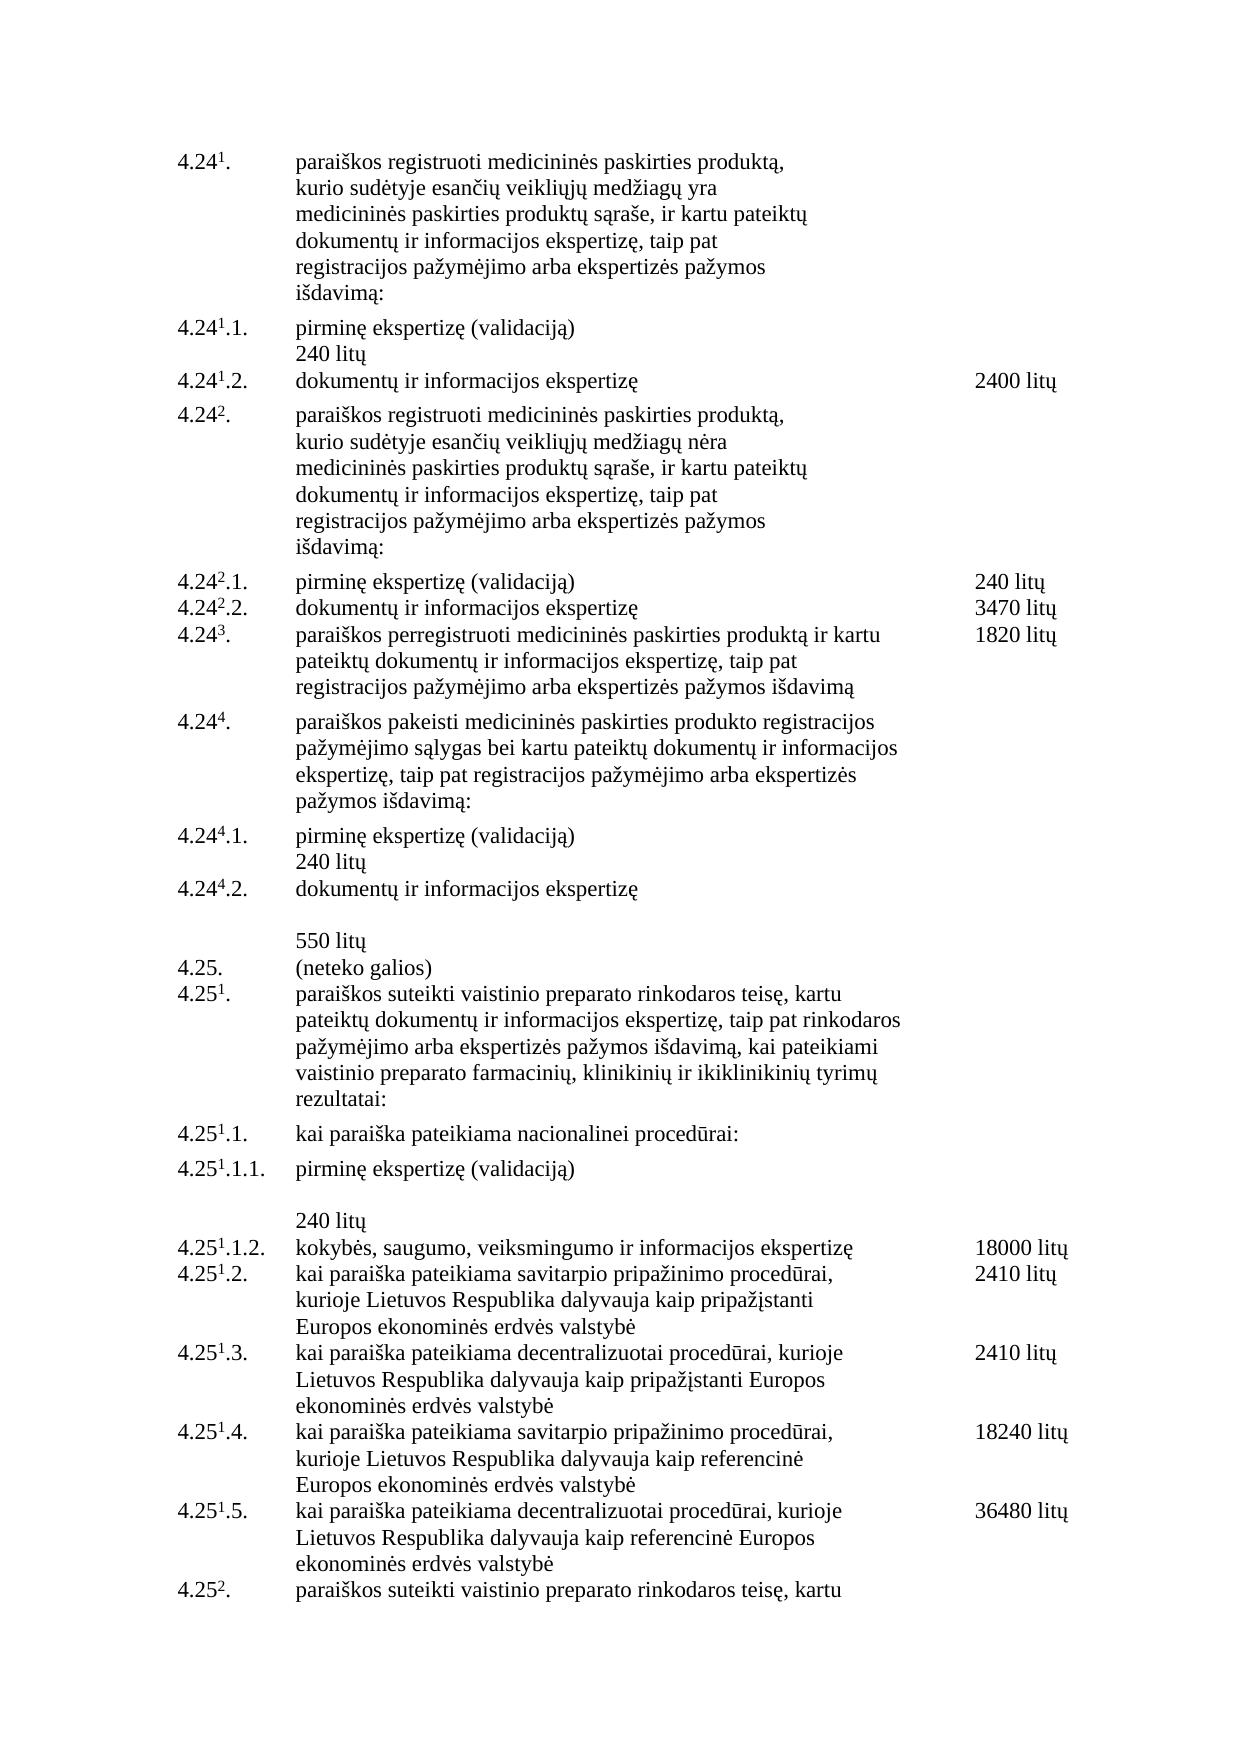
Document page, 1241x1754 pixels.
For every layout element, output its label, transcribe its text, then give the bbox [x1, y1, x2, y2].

text vaistinio preparato farmacinių, klinikinių ir ikiklinikinių tyrimų [177, 1059, 1122, 1085]
text Europos ekonominės erdvės valstybė [177, 1471, 1122, 1497]
text kurioje Lietuvos Respublika dalyvauja kaip pripažįstanti [177, 1287, 1122, 1313]
text 4.252. paraiškos suteikti vaistinio preparato rinkodaros teisę, kartu [177, 1576, 1122, 1603]
text 4.242. paraiškos registruoti medicininės paskirties produktą, kurio sudėtyje esančių veikliųjų medžiagų nėra medicininės paskirties produktų sąraše, ir kartu pateiktų dokumentų ir informacijos ekspertizę, taip pat registracijos pažymėjimo arba ekspertizės pažymos išdavimą: [177, 402, 827, 560]
text 4.251.1.2. kokybės, saugumo, veiksmingumo ir informacijos ekspertizę 18000 litų [177, 1234, 1122, 1260]
text Lietuvos Respublika dalyvauja kaip referencinė Europos [177, 1524, 1122, 1550]
text 4.244.2. dokumentų ir informacijos ekspertizę 550 litų [177, 874, 945, 954]
text ekonominės erdvės valstybė [177, 1550, 1122, 1576]
text pažymėjimo arba ekspertizės pažymos išdavimą, kai pateikiami [177, 1033, 1122, 1059]
text pateiktų dokumentų ir informacijos ekspertizę, taip pat rinkodaros [177, 1006, 1122, 1033]
text kurioje Lietuvos Respublika dalyvauja kaip referencinė [177, 1445, 1122, 1471]
text 4.242.2. dokumentų ir informacijos ekspertizę 3470 litų [177, 594, 1122, 621]
text 4.241. paraiškos registruoti medicininės paskirties produktą, kurio sudėtyje esančių veikliųjų medžiagų yra medicininės paskirties produktų sąraše, ir kartu pateiktų dokumentų ir informacijos ekspertizę, taip pat registracijos pažymėjimo arba ekspertizės pažymos išdavimą: [177, 148, 827, 306]
text 4.244. paraiškos pakeisti medicininės paskirties produkto registracijos pažymėjimo sąlygas bei kartu pateiktų dokumentų ir informacijos ekspertizę, taip pat registracijos pažymėjimo arba ekspertizės pažymos išdavimą: [177, 708, 1122, 813]
text rezultatai: [177, 1085, 1122, 1112]
text 4.241.1. pirminę ekspertizę (validaciją) 240 litų [177, 314, 827, 367]
text pateiktų dokumentų ir informacijos ekspertizę, taip pat [177, 647, 1122, 673]
text 4.251.1. kai paraiška pateikiama nacionalinei procedūrai: [177, 1120, 827, 1146]
text 4.251.2. kai paraiška pateikiama savitarpio pripažinimo procedūrai, 2410 litų [177, 1260, 1122, 1287]
text 4.243. paraiškos perregistruoti medicininės paskirties produktą ir kartu 1820 litų [177, 621, 1122, 647]
text 4.251. paraiškos suteikti vaistinio preparato rinkodaros teisę, kartu [177, 980, 1122, 1006]
text 4.251.4. kai paraiška pateikiama savitarpio pripažinimo procedūrai, 18240 litų [177, 1418, 1122, 1445]
text registracijos pažymėjimo arba ekspertizės pažymos išdavimą [177, 673, 1122, 700]
text 4.251.5. kai paraiška pateikiama decentralizuotai procedūrai, kurioje 36480 litų [177, 1497, 1122, 1524]
text 4.242.1. pirminę ekspertizę (validaciją) 240 litų [177, 568, 1122, 594]
text 4.25. (neteko galios) [177, 954, 945, 980]
text 4.251.1.1. pirminę ekspertizę (validaciją) 240 litų [177, 1155, 827, 1234]
text ekonominės erdvės valstybė [177, 1392, 1122, 1418]
text Lietuvos Respublika dalyvauja kaip pripažįstanti Europos [177, 1366, 1122, 1392]
text 4.241.2. dokumentų ir informacijos ekspertizę 2400 litų [177, 367, 1122, 393]
text 4.244.1. pirminę ekspertizę (validaciją) 240 litų [177, 822, 827, 874]
text Europos ekonominės erdvės valstybė [177, 1313, 1122, 1339]
text 4.251.3. kai paraiška pateikiama decentralizuotai procedūrai, kurioje 2410 litų [177, 1339, 1122, 1366]
